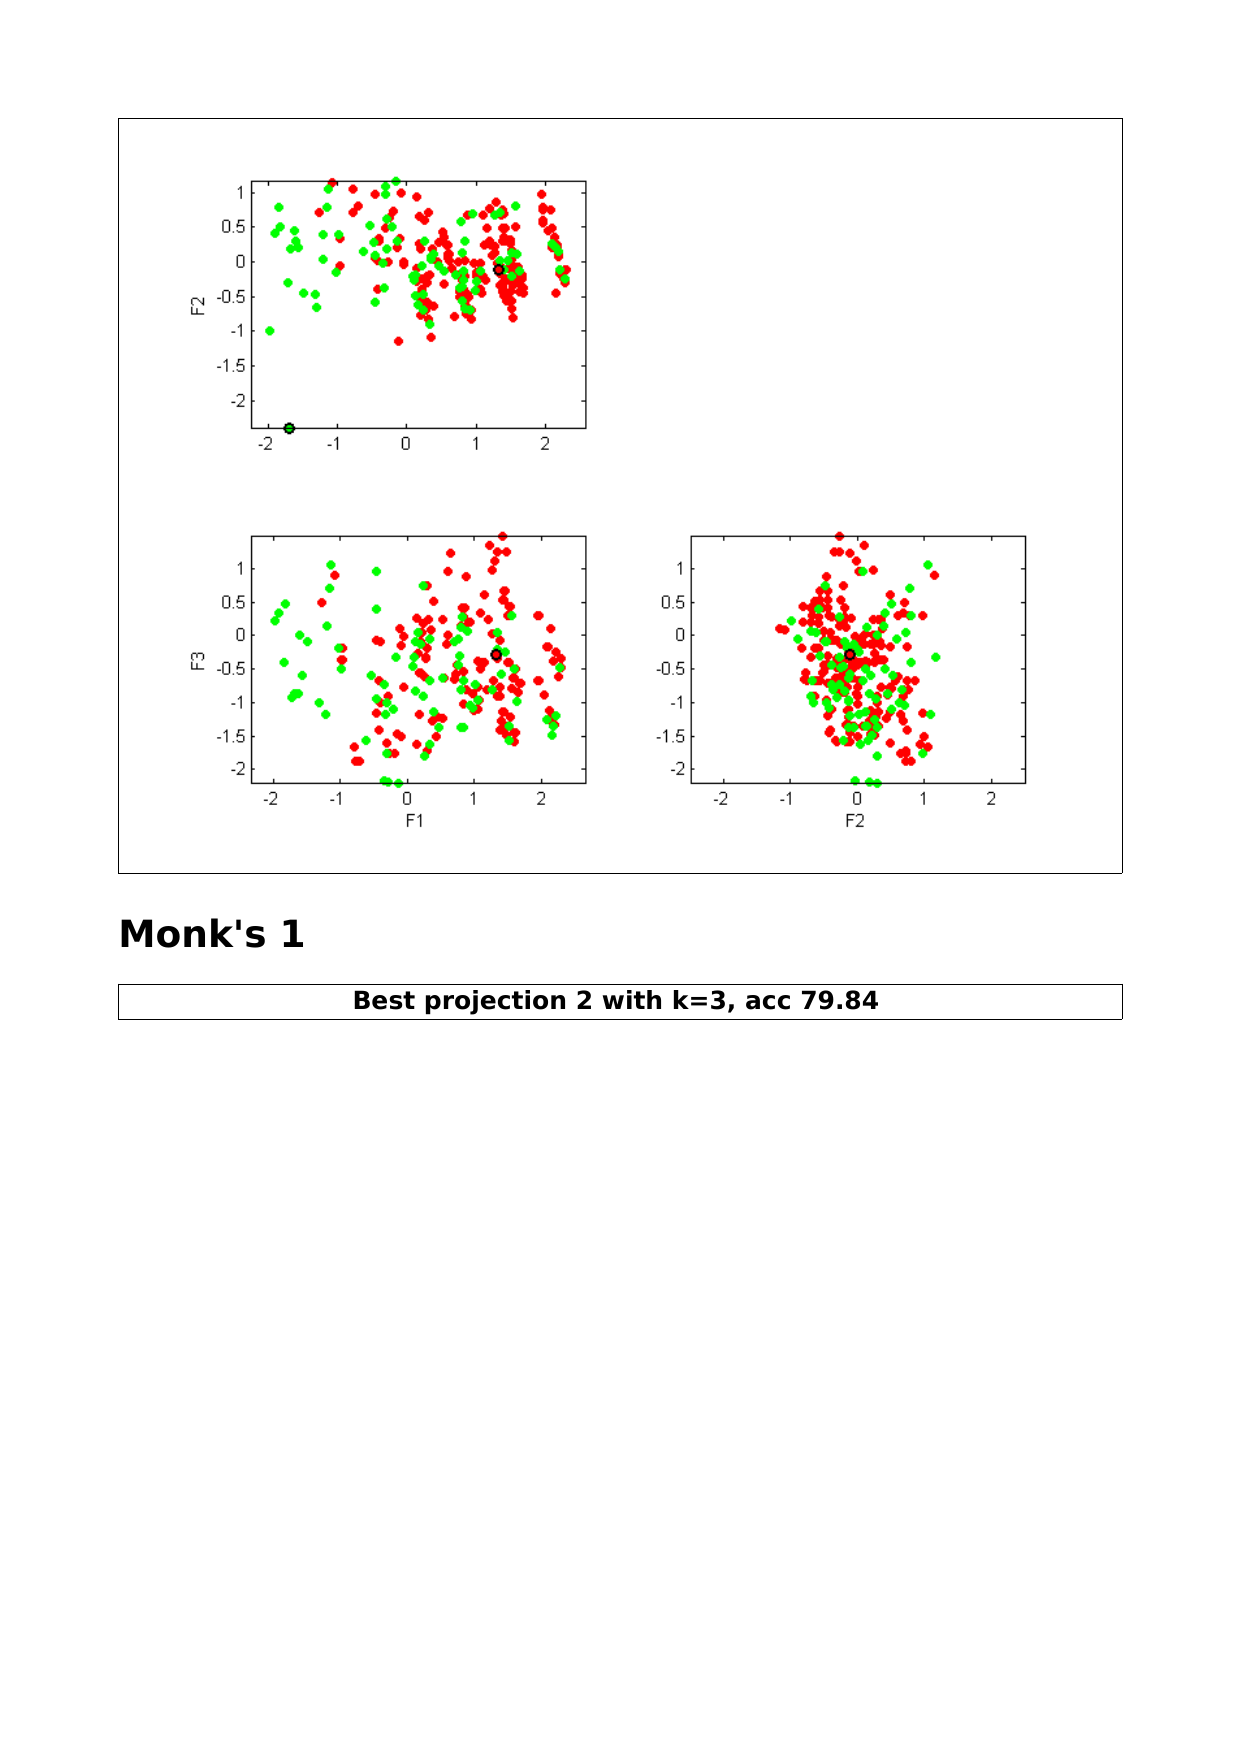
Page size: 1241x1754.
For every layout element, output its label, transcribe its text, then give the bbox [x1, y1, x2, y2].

table_cell [119, 119, 1122, 873]
subtitle Monk's 1 [118, 912, 1122, 956]
picture [121, 121, 1120, 870]
table_header Best projection 2 with k=3, acc 79.84 [119, 985, 1122, 1018]
